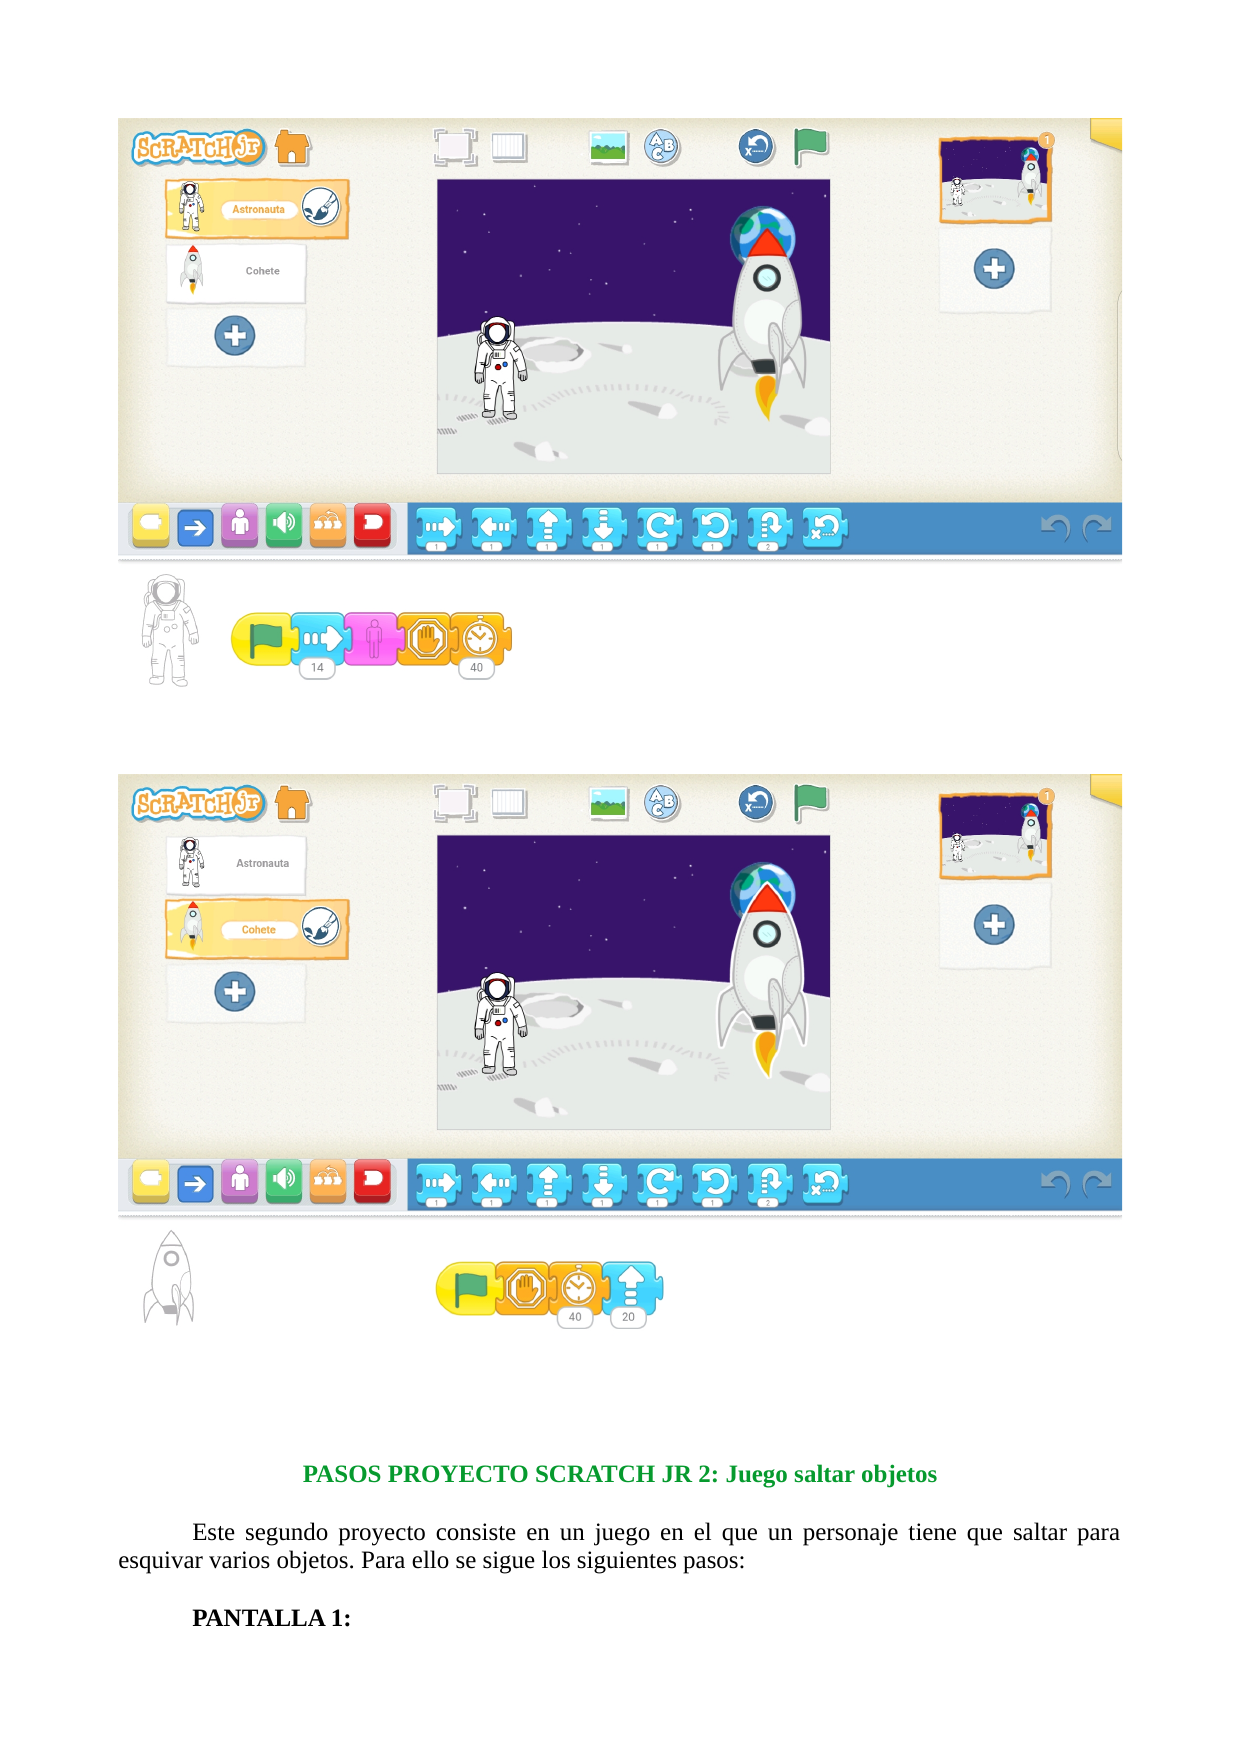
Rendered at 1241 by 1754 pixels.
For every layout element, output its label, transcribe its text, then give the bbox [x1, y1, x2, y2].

text PANTALLA 1: [118, 1603, 1122, 1632]
picture [118, 118, 1123, 746]
text PASOS PROYECTO SCRATCH JR 2: Juego saltar objetos [118, 1459, 1122, 1488]
text Este segundo proyecto consiste en un juego en el que un personaje tiene que saltar para esquivar varios objetos. Para ello se sigue los siguientes pasos: [118, 1517, 1122, 1574]
picture [118, 774, 1123, 1402]
